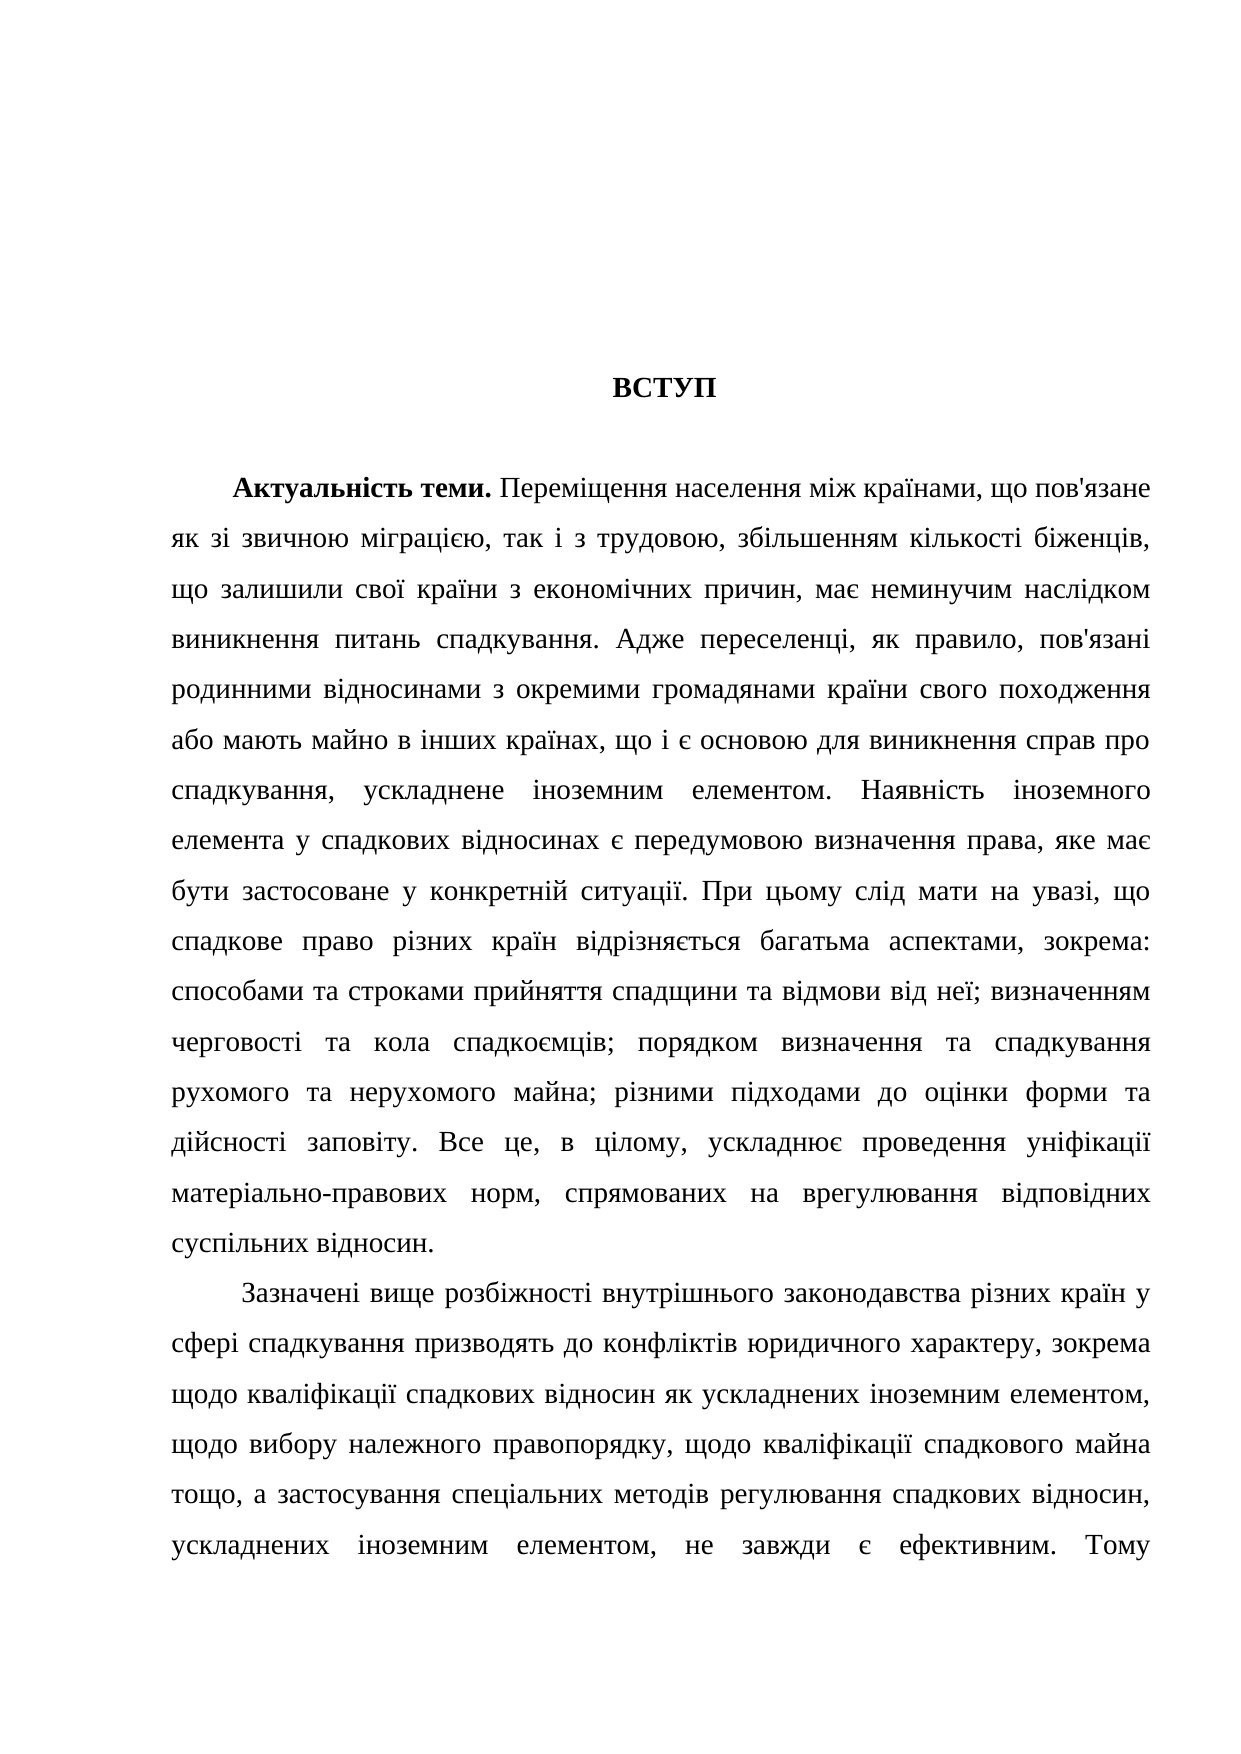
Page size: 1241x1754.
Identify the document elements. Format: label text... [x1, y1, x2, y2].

text Актуальність теми. Переміщення населення між країнами, що пов'язане як зі звичною міграцією, так і з трудовою, збільшенням кількості біженців, що залишили свої країни з економічних причин, має неминучим наслідком виникнення питань спадкування. Адже переселенці, як правило, пов'язані родинними відносинами з окремими громадянами країни свого походження або мають майно в інших країнах, що і є основою для виникнення справ про спадкування, ускладнене іноземним елементом. Наявність іноземного елемента у спадкових відносинах є передумовою визначення права, яке має бути застосоване у конкретній ситуації. При цьому слід мати на увазі, що спадкове право різних країн відрізняється багатьма аспектами, зокрема: способами та строками прийняття спадщини та відмови від неї; визначенням черговості та кола спадкоємців; порядком визначення та спадкування рухомого та нерухомого майна; різними підходами до оцінки форми та дійсності заповіту. Все це, в цілому, ускладнює проведення уніфікації матеріально-правових норм, спрямованих на врегулювання відповідних суспільних відносин. [171, 470, 1152, 1258]
text ВСТУП [177, 370, 1152, 403]
text Зазначені вище розбіжності внутрішнього законодавства різних країн у сфері спадкування призводять до конфліктів юридичного характеру, зокрема щодо кваліфікації спадкових відносин як ускладнених іноземним елементом, щодо вибору належного правопорядку, щодо кваліфікації спадкового майна тощо, а застосування спеціальних методів регулювання спадкових відносин, ускладнених іноземним елементом, не завжди є ефективним. Тому [171, 1275, 1152, 1560]
